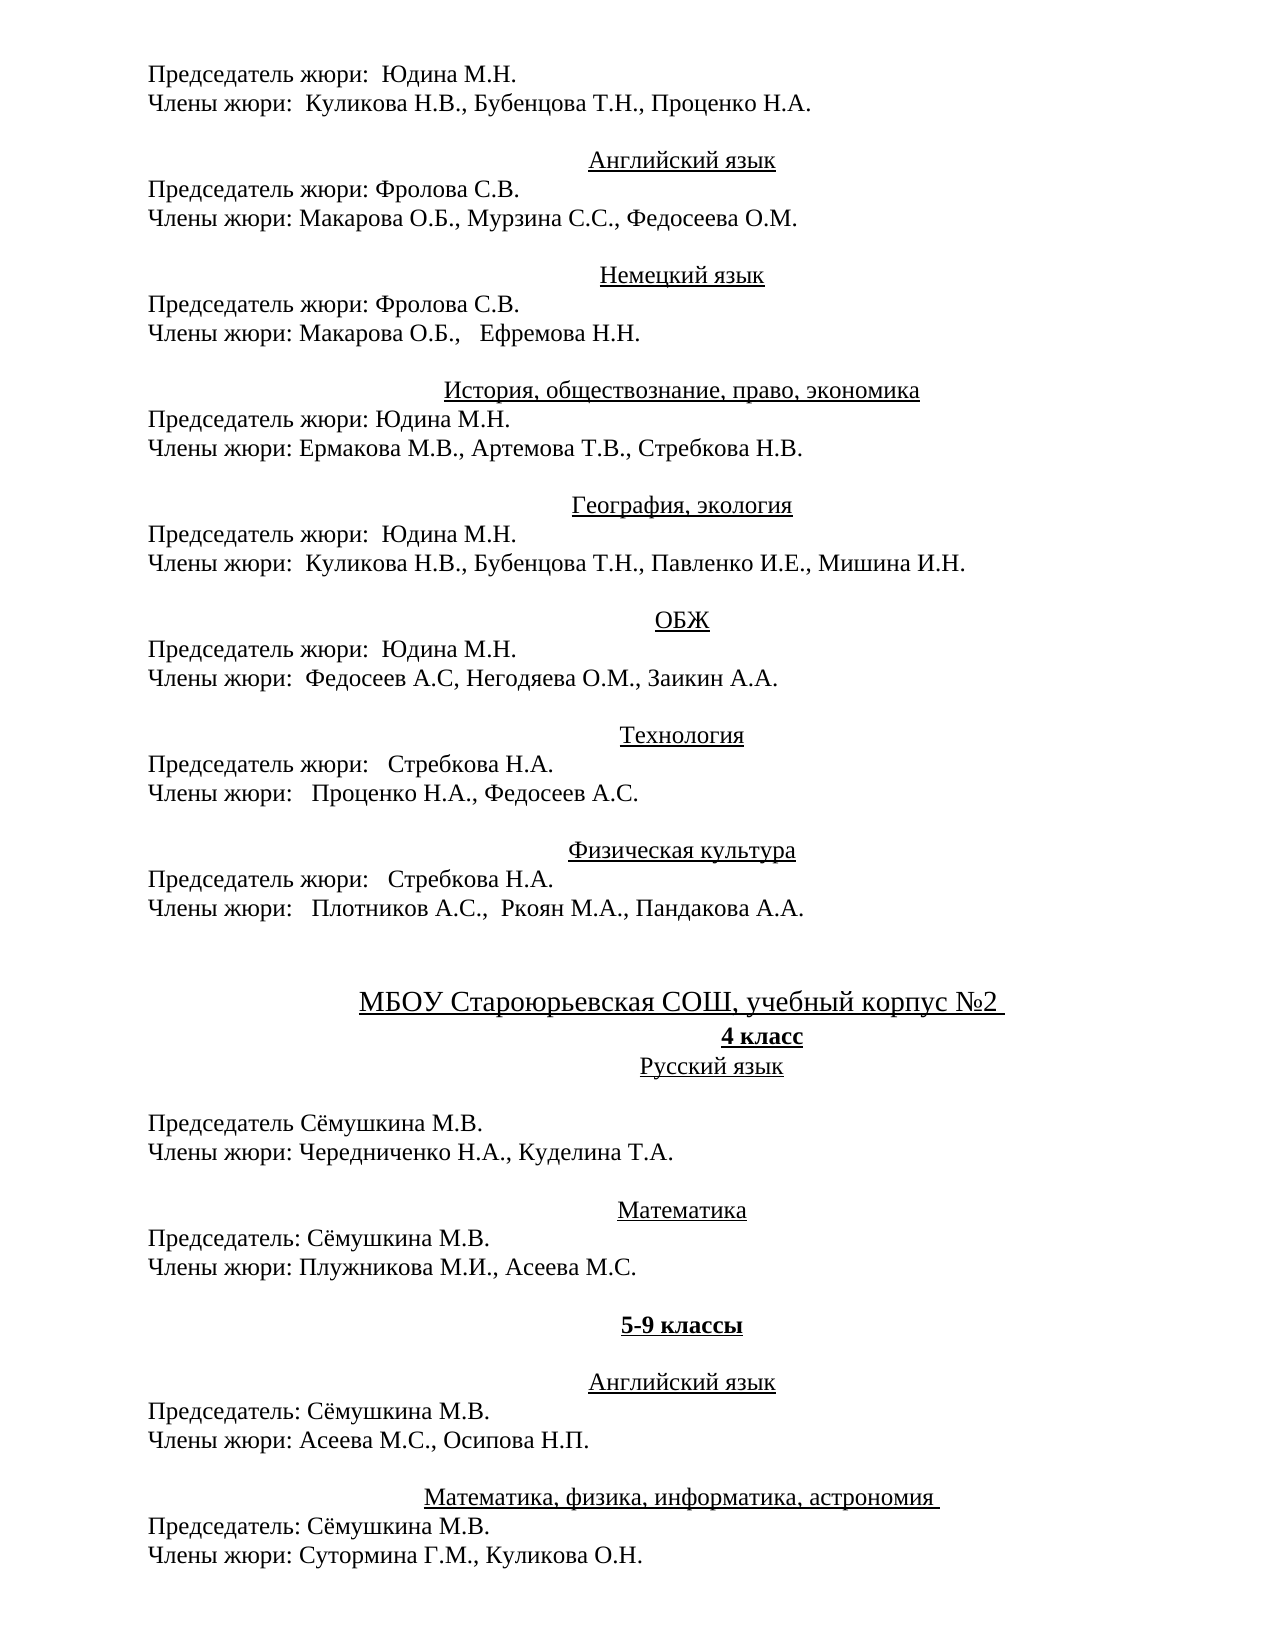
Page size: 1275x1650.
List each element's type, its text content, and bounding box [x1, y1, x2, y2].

text Председатель жюри: Стребкова Н.А. [148, 749, 1216, 778]
text Председатель жюри: Фролова С.В. [148, 289, 1216, 318]
text Члены жюри: Куликова Н.В., Бубенцова Т.Н., Проценко Н.А. [148, 88, 1216, 117]
text Члены жюри: Проценко Н.А., Федосеев А.С. [148, 778, 1216, 807]
text 5-9 классы [148, 1310, 1216, 1338]
text Физическая культура [148, 835, 1216, 864]
text Председатель жюри: Юдина М.Н. [148, 519, 1216, 548]
text Математика, физика, информатика, астрономия [148, 1482, 1216, 1511]
text География, экология [148, 490, 1216, 519]
text Члены жюри: Федосеев А.С, Негодяева О.М., Заикин А.А. [148, 663, 1216, 692]
text Председатель жюри: Стребкова Н.А. [148, 864, 1216, 893]
text Председатель: Сёмушкина М.В. [148, 1511, 1216, 1540]
text Технология [148, 720, 1216, 749]
text Члены жюри: Сутормина Г.М., Куликова О.Н. [148, 1540, 1216, 1568]
text Члены жюри: Куликова Н.В., Бубенцова Т.Н., Павленко И.Е., Мишина И.Н. [148, 548, 1216, 577]
text Председатель Сёмушкина М.В. [148, 1108, 1216, 1137]
text 4 класс [148, 1017, 1216, 1051]
text Председатель: Сёмушкина М.В. [148, 1223, 1216, 1252]
text Члены жюри: Ермакова М.В., Артемова Т.В., Стребкова Н.В. [148, 433, 1216, 462]
text Члены жюри: Чередниченко Н.А., Куделина Т.А. [148, 1137, 1216, 1166]
text Председатель жюри: Юдина М.Н. [148, 634, 1216, 663]
text Председатель: Сёмушкина М.В. [148, 1396, 1216, 1425]
text Русский язык [148, 1051, 1216, 1080]
text Члены жюри: Макарова О.Б., Мурзина С.С., Федосеева О.М. [148, 203, 1216, 232]
text ОБЖ [148, 605, 1216, 634]
text Члены жюри: Плотников А.С., Ркоян М.А., Пандакова А.А. [148, 893, 1216, 922]
text Английский язык [148, 145, 1216, 174]
text Математика [148, 1195, 1216, 1223]
text Председатель жюри: Фролова С.В. [148, 174, 1216, 203]
text Немецкий язык [148, 260, 1216, 289]
text Председатель жюри: Юдина М.Н. [148, 404, 1216, 433]
text Английский язык [148, 1367, 1216, 1396]
text Члены жюри: Макарова О.Б., Ефремова Н.Н. [148, 318, 1216, 347]
text Члены жюри: Плужникова М.И., Асеева М.С. [148, 1252, 1216, 1281]
text МБОУ Староюрьевская СОШ, учебный корпус №2 [148, 984, 1216, 1017]
text История, обществознание, право, экономика [148, 375, 1216, 404]
text Члены жюри: Асеева М.С., Осипова Н.П. [148, 1425, 1216, 1453]
text Председатель жюри: Юдина М.Н. [148, 59, 1216, 88]
